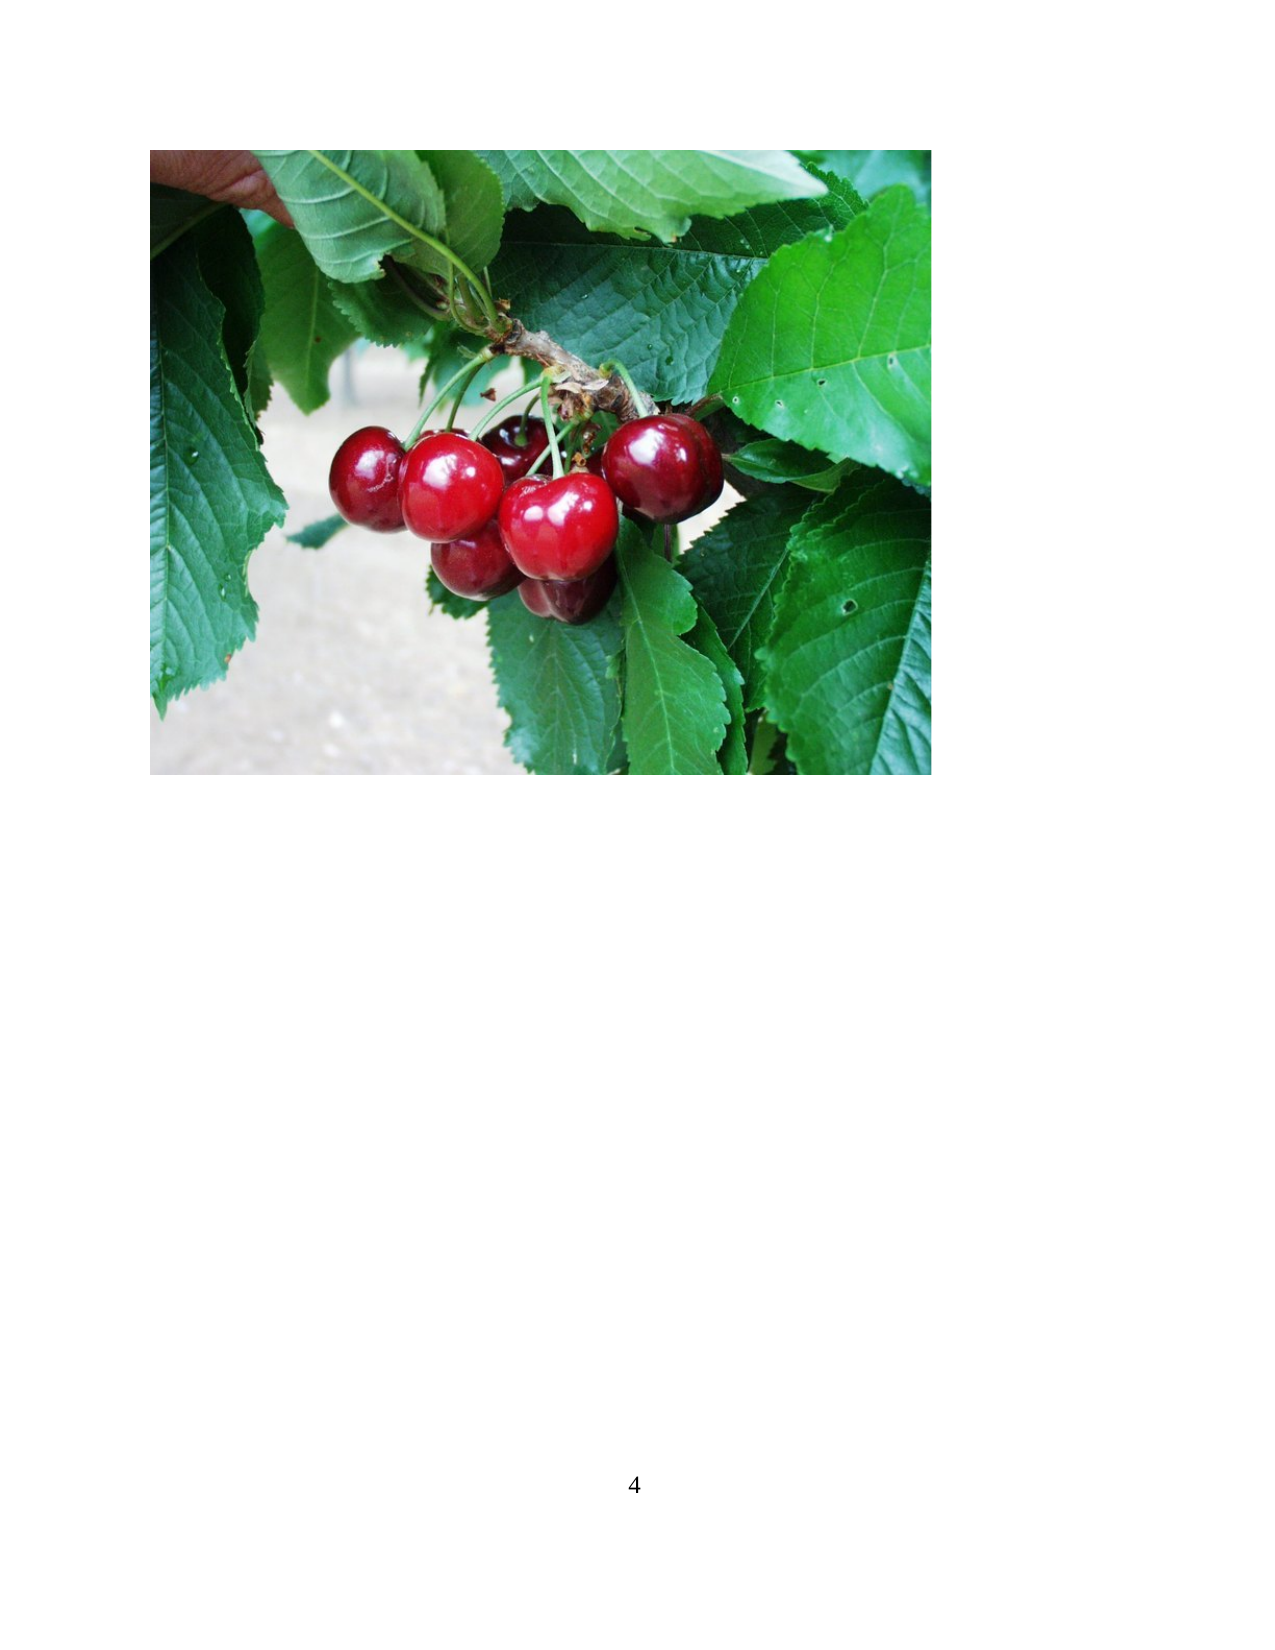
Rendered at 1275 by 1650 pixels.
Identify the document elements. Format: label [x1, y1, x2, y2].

picture [150, 150, 932, 775]
